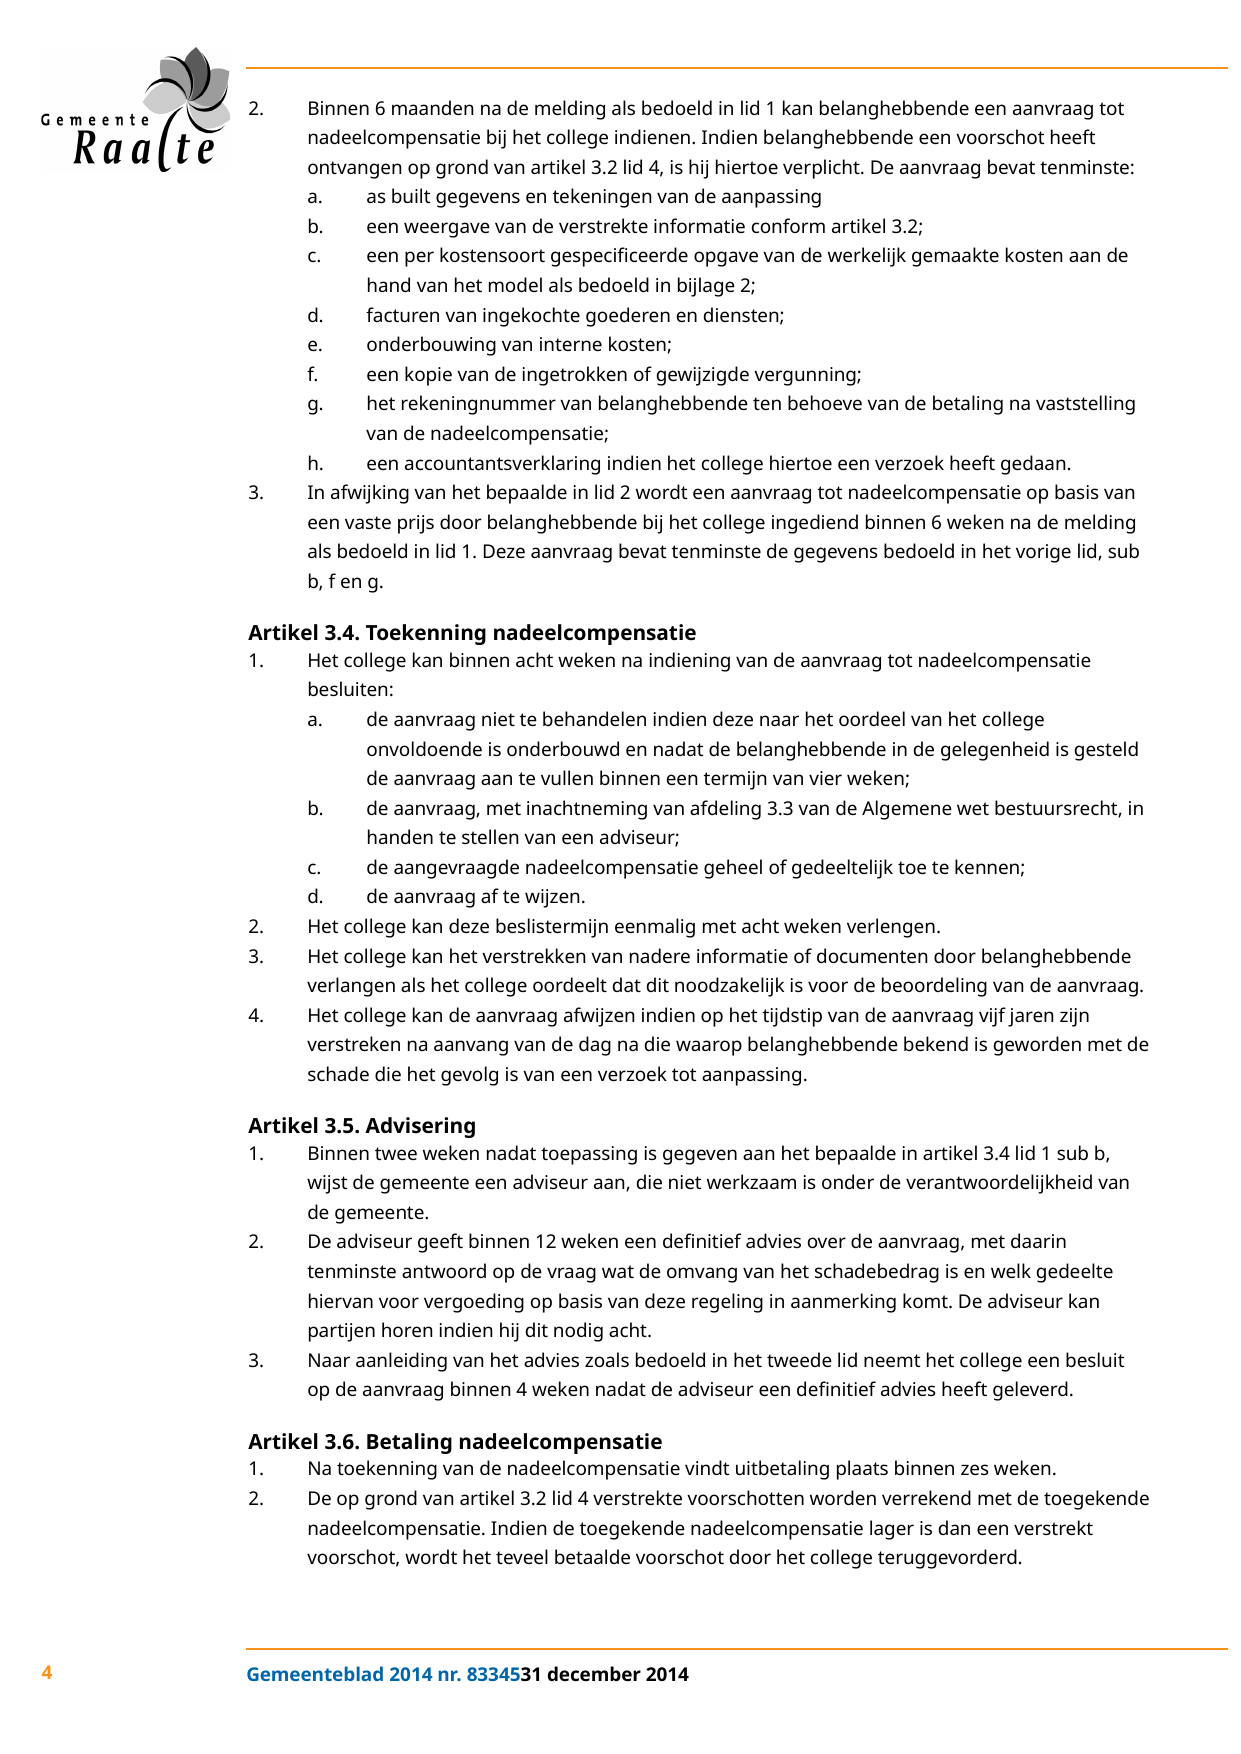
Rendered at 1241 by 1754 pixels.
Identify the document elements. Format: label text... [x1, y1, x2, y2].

list een kopie van de ingetrokken of gewijzigde vergunning; [307, 361, 1152, 387]
list het rekeningnummer van belanghebbende ten behoeve van de betaling na vaststelling van de nadeelcompensatie; [307, 391, 1152, 446]
list een weergave van de verstrekte informatie conform artikel 3.2; [307, 213, 1152, 239]
list De op grond van artikel 3.2 lid 4 verstrekte voorschotten worden verrekend met de toegekende nadeelcompensatie. Indien de toegekende nadeelcompensatie lager is dan een verstrekt voorschot, wordt het teveel betaalde voorschot door het college teruggevorderd. [248, 1485, 1152, 1570]
list facturen van ingekochte goederen en diensten; [307, 302, 1152, 328]
list Het college kan binnen acht weken na indiening van de aanvraag tot nadeelcompensatie besluiten: [248, 647, 1152, 702]
list de aangevraagde nadeelcompensatie geheel of gedeeltelijk toe te kennen; [307, 854, 1152, 880]
list Binnen 6 maanden na de melding als bedoeld in lid 1 kan belanghebbende een aanvraag tot nadeelcompensatie bij het college indienen. Indien belanghebbende een voorschot heeft ontvangen op grond van artikel 3.2 lid 4, is hij hiertoe verplicht. De aanvraag bevat tenminste: [248, 95, 1152, 180]
list Na toekenning van de nadeelcompensatie vindt uitbetaling plaats binnen zes weken. [248, 1456, 1152, 1481]
list Naar aanleiding van het advies zoals bedoeld in het tweede lid neemt het college een besluit op de aanvraag binnen 4 weken nadat de adviseur een definitief advies heeft geleverd. [248, 1347, 1152, 1402]
text Artikel 3.6. Betaling nadeelcompensatie [248, 1427, 1152, 1456]
list Het college kan de aanvraag afwijzen indien op het tijdstip van de aanvraag vijf jaren zijn verstreken na aanvang van de dag na die waarop belanghebbende bekend is geworden met de schade die het gevolg is van een verzoek tot aanpassing. [248, 1002, 1152, 1087]
list In afwijking van het bepaalde in lid 2 wordt een aanvraag tot nadeelcompensatie op basis van een vaste prijs door belanghebbende bij het college ingediend binnen 6 weken na de melding als bedoeld in lid 1. Deze aanvraag bevat tenminste de gegevens bedoeld in het vorige lid, sub b, f en g. [248, 479, 1152, 594]
text Artikel 3.5. Advisering [248, 1112, 1152, 1140]
text Artikel 3.4. Toekenning nadeelcompensatie [248, 618, 1152, 647]
list Binnen twee weken nadat toepassing is gegeven aan het bepaalde in artikel 3.4 lid 1 sub b, wijst de gemeente een adviseur aan, die niet werkzaam is onder de verantwoordelijkheid van de gemeente. [248, 1140, 1152, 1225]
list as built gegevens en tekeningen van de aanpassing [307, 183, 1152, 209]
list De adviseur geeft binnen 12 weken een definitief advies over de aanvraag, met daarin tenminste antwoord op de vraag wat de omvang van het schadebedrag is en welk gedeelte hiervan voor vergoeding op basis van deze regeling in aanmerking komt. De adviseur kan partijen horen indien hij dit nodig acht. [248, 1229, 1152, 1343]
list de aanvraag, met inachtneming van afdeling 3.3 van de Algemene wet bestuursrecht, in handen te stellen van een adviseur; [307, 795, 1152, 850]
list een per kostensoort gespecificeerde opgave van de werkelijk gemaakte kosten aan de hand van het model als bedoeld in bijlage 2; [307, 243, 1152, 298]
list onderbouwing van interne kosten; [307, 331, 1152, 357]
list de aanvraag niet te behandelen indien deze naar het oordeel van het college onvoldoende is onderbouwd en nadat de belanghebbende in de gelegenheid is gesteld de aanvraag aan te vullen binnen een termijn van vier weken; [307, 706, 1152, 791]
picture [41, 47, 231, 172]
list Het college kan het verstrekken van nadere informatie of documenten door belanghebbende verlangen als het college oordeelt dat dit noodzakelijk is voor de beoordeling van de aanvraag. [248, 943, 1152, 998]
list de aanvraag af te wijzen. [307, 884, 1152, 909]
list Het college kan deze beslistermijn eenmalig met acht weken verlengen. [248, 913, 1152, 939]
list een accountantsverklaring indien het college hiertoe een verzoek heeft gedaan. [307, 450, 1152, 476]
